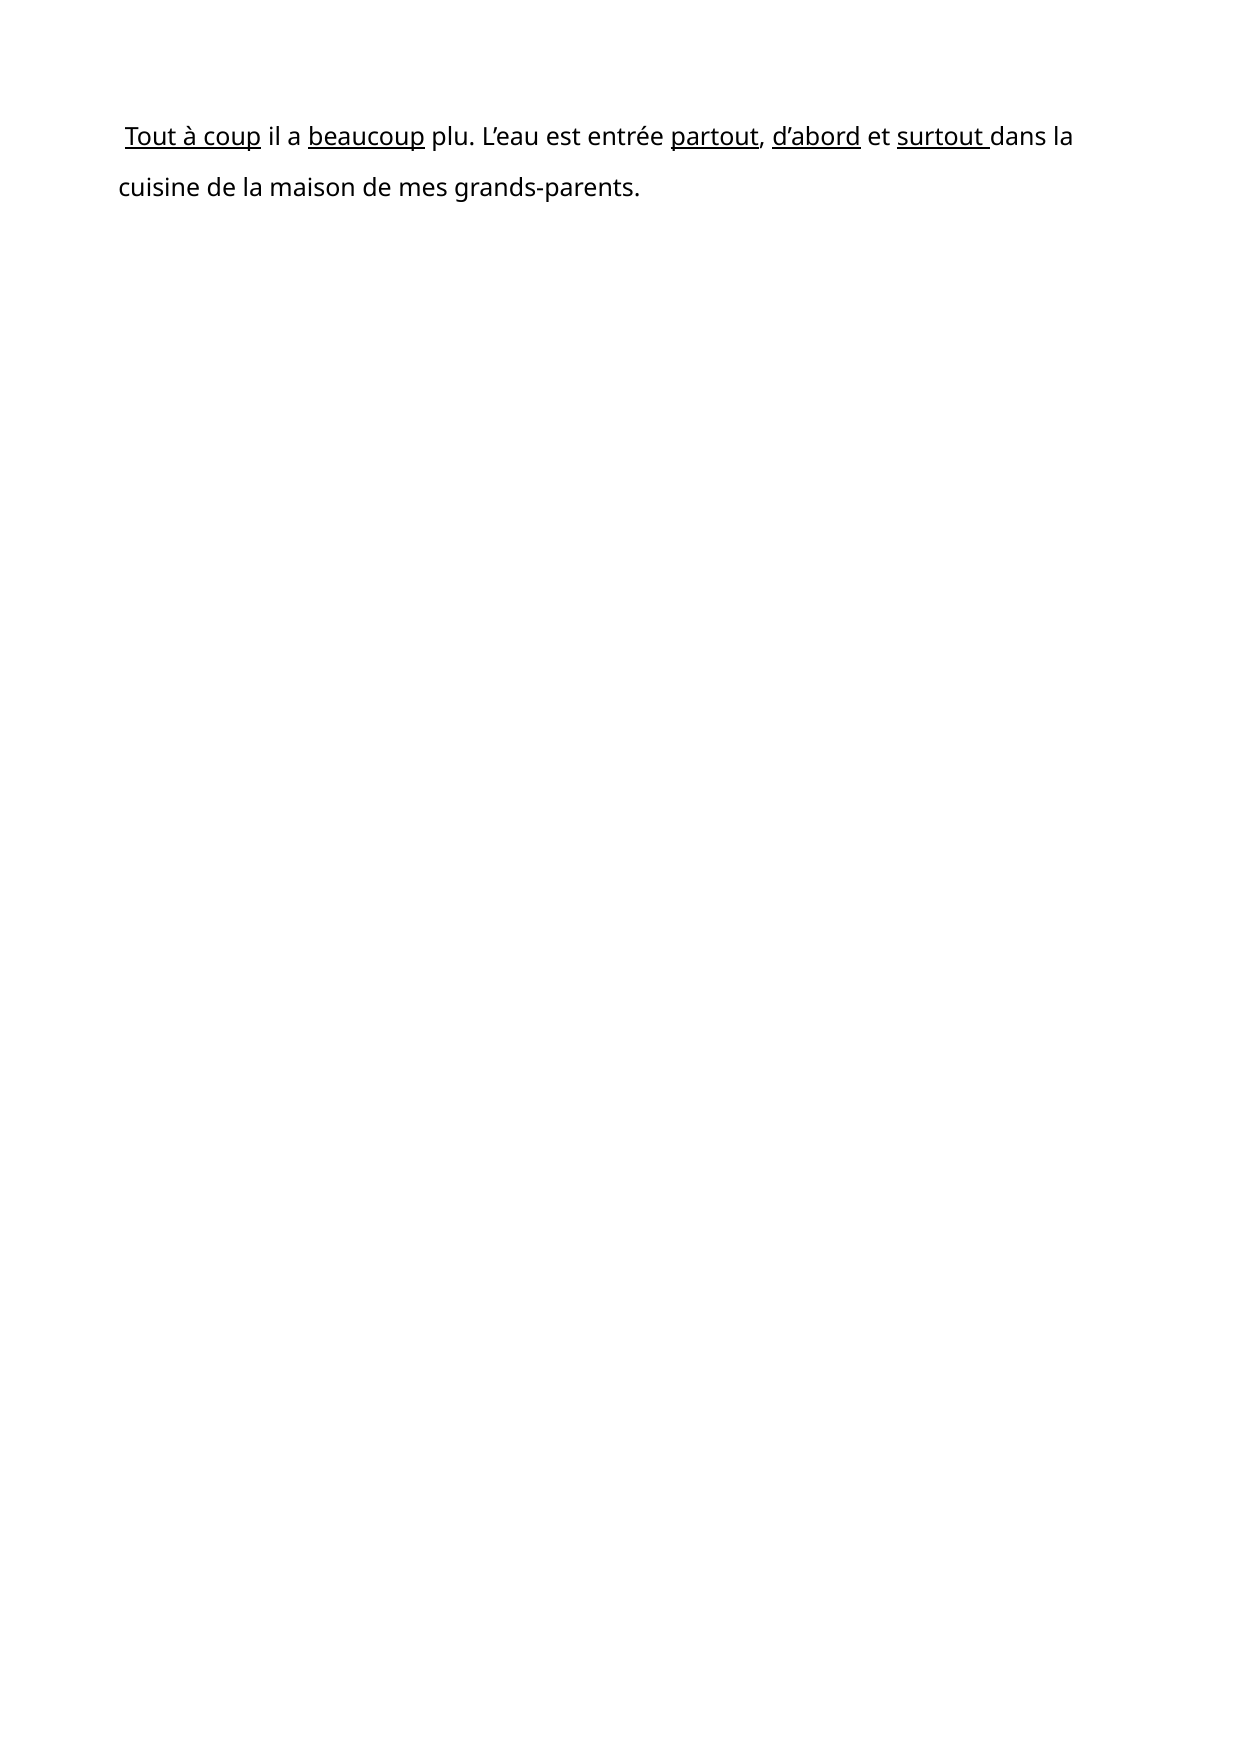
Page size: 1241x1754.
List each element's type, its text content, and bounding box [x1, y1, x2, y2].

text Tout à coup il a beaucoup plu. L’eau est entrée partout, d’abord et surtout dans la cuisine de la maison de mes grands-parents. [118, 118, 1122, 203]
